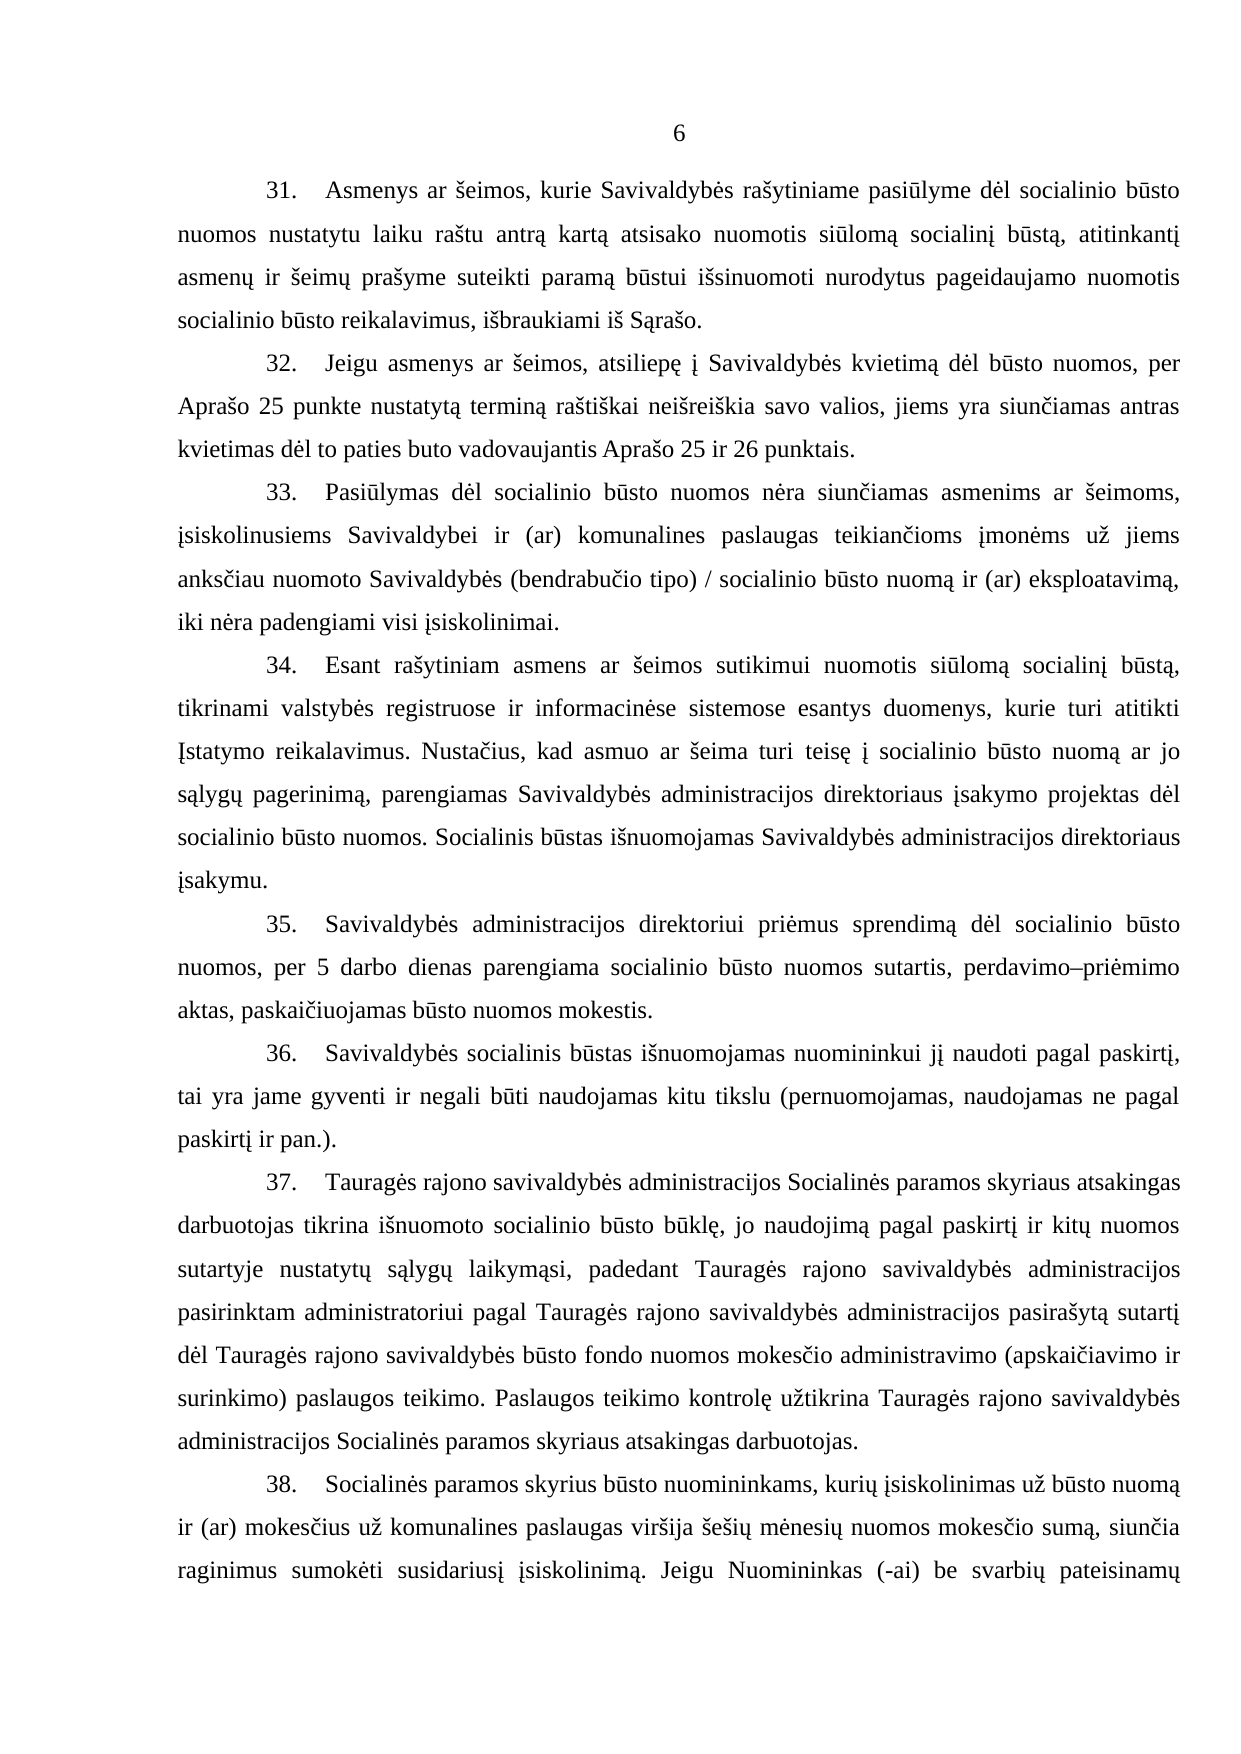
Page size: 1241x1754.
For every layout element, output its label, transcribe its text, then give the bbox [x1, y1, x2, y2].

text 35. Savivaldybės administracijos direktoriui priėmus sprendimą dėl socialinio būsto nuomos, per 5 darbo dienas parengiama socialinio būsto nuomos sutartis, perdavimo–priėmimo aktas, paskaičiuojamas būsto nuomos mokestis. [177, 909, 1181, 1024]
text 32. Jeigu asmenys ar šeimos, atsiliepę į Savivaldybės kvietimą dėl būsto nuomos, per Aprašo 25 punkte nustatytą terminą raštiškai neišreiškia savo valios, jiems yra siunčiamas antras kvietimas dėl to paties buto vadovaujantis Aprašo 25 ir 26 punktais. [177, 348, 1181, 463]
text 37. Tauragės rajono savivaldybės administracijos Socialinės paramos skyriaus atsakingas darbuotojas tikrina išnuomoto socialinio būsto būklę, jo naudojimą pagal paskirtį ir kitų nuomos sutartyje nustatytų sąlygų laikymąsi, padedant Tauragės rajono savivaldybės administracijos pasirinktam administratoriui pagal Tauragės rajono savivaldybės administracijos pasirašytą sutartį dėl Tauragės rajono savivaldybės būsto fondo nuomos mokesčio administravimo (apskaičiavimo ir surinkimo) paslaugos teikimo. Paslaugos teikimo kontrolę užtikrina Tauragės rajono savivaldybės administracijos Socialinės paramos skyriaus atsakingas darbuotojas. [177, 1167, 1181, 1455]
text 31. Asmenys ar šeimos, kurie Savivaldybės rašytiniame pasiūlyme dėl socialinio būsto nuomos nustatytu laiku raštu antrą kartą atsisako nuomotis siūlomą socialinį būstą, atitinkantį asmenų ir šeimų prašyme suteikti paramą būstui išsinuomoti nurodytus pageidaujamo nuomotis socialinio būsto reikalavimus, išbraukiami iš Sąrašo. [177, 176, 1181, 334]
text 33. Pasiūlymas dėl socialinio būsto nuomos nėra siunčiamas asmenims ar šeimoms, įsiskolinusiems Savivaldybei ir (ar) komunalines paslaugas teikiančioms įmonėms už jiems anksčiau nuomoto Savivaldybės (bendrabučio tipo) / socialinio būsto nuomą ir (ar) eksploatavimą, iki nėra padengiami visi įsiskolinimai. [177, 477, 1181, 636]
text 34. Esant rašytiniam asmens ar šeimos sutikimui nuomotis siūlomą socialinį būstą, tikrinami valstybės registruose ir informacinėse sistemose esantys duomenys, kurie turi atitikti Įstatymo reikalavimus. Nustačius, kad asmuo ar šeima turi teisę į socialinio būsto nuomą ar jo sąlygų pagerinimą, parengiamas Savivaldybės administracijos direktoriaus įsakymo projektas dėl socialinio būsto nuomos. Socialinis būstas išnuomojamas Savivaldybės administracijos direktoriaus įsakymu. [177, 650, 1181, 894]
text 36. Savivaldybės socialinis būstas išnuomojamas nuomininkui jį naudoti pagal paskirtį, tai yra jame gyventi ir negali būti naudojamas kitu tikslu (pernuomojamas, naudojamas ne pagal paskirtį ir pan.). [177, 1038, 1181, 1153]
text 38. Socialinės paramos skyrius būsto nuomininkams, kurių įsiskolinimas už būsto nuomą ir (ar) mokesčius už komunalines paslaugas viršija šešių mėnesių nuomos mokesčio sumą, siunčia raginimus sumokėti susidariusį įsiskolinimą. Jeigu Nuomininkas (-ai) be svarbių pateisinamų [177, 1469, 1181, 1584]
